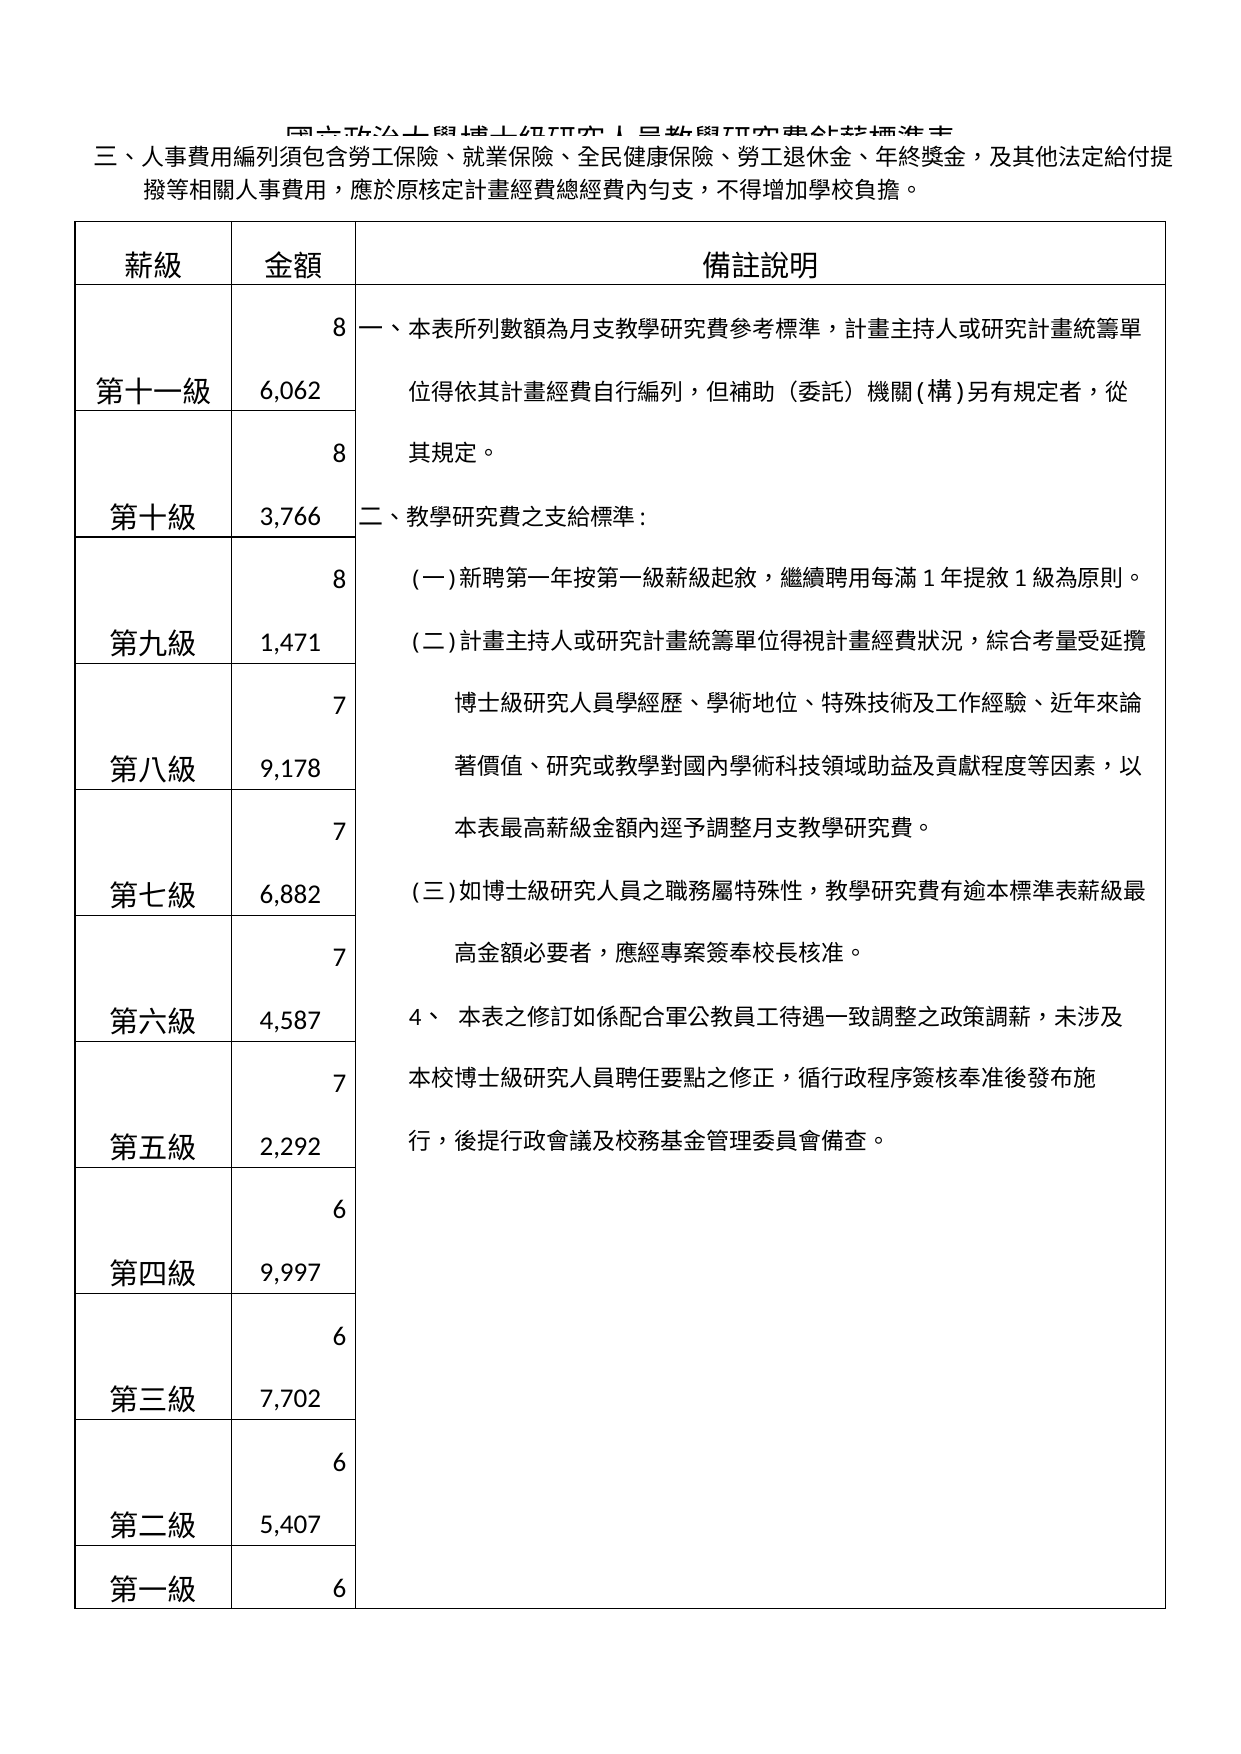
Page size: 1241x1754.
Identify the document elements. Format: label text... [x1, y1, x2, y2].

table_cell 第三級 [76, 1294, 231, 1419]
table_cell 第四級 [76, 1168, 231, 1293]
table_cell 第一級 [76, 1546, 231, 1608]
table_cell 備註說明 [356, 222, 1165, 284]
table_cell 67,702 [232, 1294, 355, 1419]
table_cell 69,997 [232, 1168, 355, 1293]
table_cell 6 [232, 1546, 355, 1608]
table_cell [356, 205, 1165, 221]
table_cell 第八級 [76, 664, 231, 788]
table_cell 72,292 [232, 1042, 355, 1167]
table_cell 第二級 [76, 1420, 231, 1545]
table_cell 第五級 [76, 1042, 231, 1167]
table_cell 74,587 [232, 916, 355, 1041]
table_cell 81,471 [232, 538, 355, 662]
table_cell 第九級 [76, 538, 231, 662]
table_cell 83,766 [232, 411, 355, 536]
table_cell 一、本表所列數額為月支教學研究費參考標準，計畫主持人或研究計畫統籌單位得依其計畫經費自行編列，但補助（委託）機關(構)另有規定者，從其規定。 二、教學研究費之支給標準: (一)新聘第一年按第一級薪級起敘，繼續聘用每滿1年提敘1級為原則。 (二)計畫主持人或研究計畫統籌單位得視計畫經費狀況，綜合考量受延攬博士級研究人員學經歷、學術地位、特殊技術及工作經驗、近年來論著價值、研究或教學對國內學術科技領域助益及貢獻程度等因素，以本表最高薪級金額內逕予調整月支教學研究費。 (三)如博士級研究人員之職務屬特殊性，教學研究費有逾本標準表薪級最高金額必要者，應經專案簽奉校長核准。 本表之修訂如係配合軍公教員工待遇一致調整之政策調薪，未涉及本校博士級研究人員聘任要點之修正，循行政程序簽核奉准後發布施行，後提行政會議及校務基金管理委員會備查。 [356, 285, 1165, 1608]
table_cell [231, 205, 356, 221]
table_cell 86,062 [232, 285, 355, 410]
table_cell 金額 [232, 222, 355, 284]
table_cell 第十級 [76, 411, 231, 536]
table_cell 76,882 [232, 790, 355, 914]
table_cell 第七級 [76, 790, 231, 914]
table_cell 一、本表所列數額為月支教學研究費參考標準，計畫主持人或研究計畫統籌單位得依其計畫經費自行編列，但補助（委託）機關(構)另有規定者，從其規定。 二、教學研究費之支給標準: (一)新聘第一年按第一級薪級起敘，繼續聘用每滿1年提敘1級為原則。 (二)計畫主持人或研究計畫統籌單位得視計畫經費狀況，綜合考量受延攬博士級研究人員學經歷、學術地位、特殊技術及工作經驗、近年來論著價值、研究或教學對國內學術科技領域助益及貢獻程度等因素，以本表最高薪級金額內逕予調整月支教學研究費。 (三)如博士級研究人員之職務屬特殊性，教學研究費有逾本標準表薪級最高金額必要者，應經專案簽奉校長核准。 本表之修訂如係配合軍公教員工待遇一致調整之政策調薪，未涉及本校博士級研究人員聘任要點之修正，循行政程序簽核奉准後發布施行，後提行政會議及校務基金管理委員會備查。 [94, 136, 1185, 205]
table_cell 79,178 [232, 664, 355, 788]
table_cell 第十一級 [76, 285, 231, 410]
table_cell 薪級 [76, 222, 231, 284]
table_header 國立政治大學博士級研究人員教學研究費敍薪標準表 [75, 96, 1165, 158]
table_cell 第六級 [76, 916, 231, 1041]
table_cell 65,407 [232, 1420, 355, 1545]
table_cell [75, 158, 231, 221]
